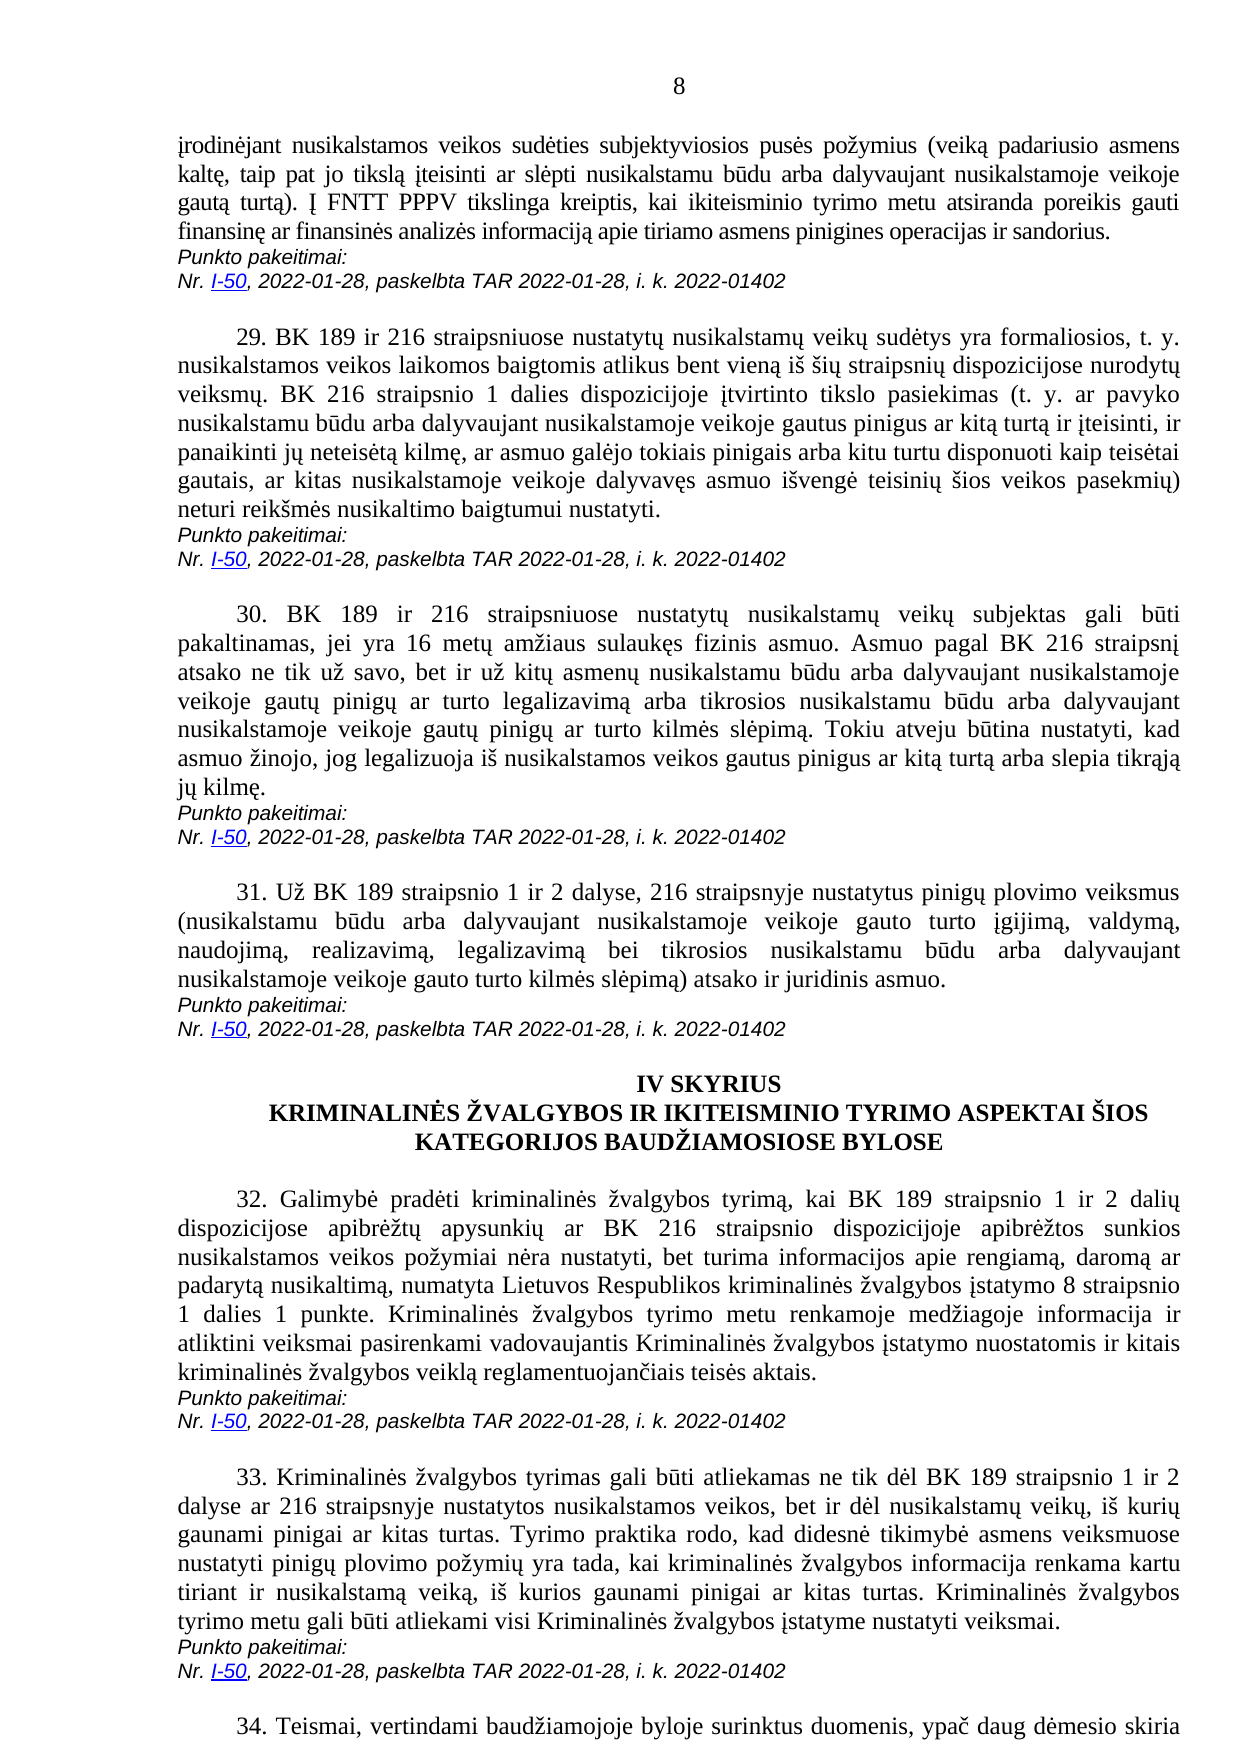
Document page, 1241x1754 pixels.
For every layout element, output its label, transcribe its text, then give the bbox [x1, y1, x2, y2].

text 32. Galimybė pradėti kriminalinės žvalgybos tyrimą, kai BK 189 straipsnio 1 ir 2 dalių dispozicijose apibrėžtų apysunkių ar BK 216 straipsnio dispozicijoje apibrėžtos sunkios nusikalstamos veikos požymiai nėra nustatyti, bet turima informacijos apie rengiamą, daromą ar padarytą nusikaltimą, numatyta Lietuvos Respublikos kriminalinės žvalgybos įstatymo 8 straipsnio 1 dalies 1 punkte. Kriminalinės žvalgybos tyrimo metu renkamoje medžiagoje informacija ir atliktini veiksmai pasirenkami vadovaujantis Kriminalinės žvalgybos įstatymo nuostatomis ir kitais kriminalinės žvalgybos veiklą reglamentuojančiais teisės aktais. [177, 1184, 1181, 1385]
text Punkto pakeitimai: [177, 245, 1181, 269]
text Nr. I-50, 2022-01-28, paskelbta TAR 2022-01-28, i. k. 2022-01402 [177, 1016, 1181, 1040]
text Nr. I-50, 2022-01-28, paskelbta TAR 2022-01-28, i. k. 2022-01402 [177, 547, 1181, 571]
text 31. Už BK 189 straipsnio 1 ir 2 dalyse, 216 straipsnyje nustatytus pinigų plovimo veiksmus (nusikalstamu būdu arba dalyvaujant nusikalstamoje veikoje gauto turto įgijimą, valdymą, naudojimą, realizavimą, legalizavimą bei tikrosios nusikalstamu būdu arba dalyvaujant nusikalstamoje veikoje gauto turto kilmės slėpimą) atsako ir juridinis asmuo. [177, 877, 1181, 992]
text Punkto pakeitimai: [177, 523, 1181, 547]
text įrodinėjant nusikalstamos veikos sudėties subjektyviosios pusės požymius (veiką padariusio asmens kaltę, taip pat jo tikslą įteisinti ar slėpti nusikalstamu būdu arba dalyvaujant nusikalstamoje veikoje gautą turtą). Į FNTT PPPV tikslinga kreiptis, kai ikiteisminio tyrimo metu atsiranda poreikis gauti finansinę ar finansinės analizės informaciją apie tiriamo asmens pinigines operacijas ir sandorius. [177, 130, 1181, 245]
text Nr. I-50, 2022-01-28, paskelbta TAR 2022-01-28, i. k. 2022-01402 [177, 1409, 1181, 1433]
text 33. Kriminalinės žvalgybos tyrimas gali būti atliekamas ne tik dėl BK 189 straipsnio 1 ir 2 dalyse ar 216 straipsnyje nustatytos nusikalstamos veikos, bet ir dėl nusikalstamų veikų, iš kurių gaunami pinigai ar kitas turtas. Tyrimo praktika rodo, kad didesnė tikimybė asmens veiksmuose nustatyti pinigų plovimo požymių yra tada, kai kriminalinės žvalgybos informacija renkama kartu tiriant ir nusikalstamą veiką, iš kurios gaunami pinigai ar kitas turtas. Kriminalinės žvalgybos tyrimo metu gali būti atliekami visi Kriminalinės žvalgybos įstatyme nustatyti veiksmai. [177, 1462, 1181, 1634]
text Nr. I-50, 2022-01-28, paskelbta TAR 2022-01-28, i. k. 2022-01402 [177, 269, 1181, 293]
text kriminalinės žvalgybos ir ikiteisminio tyrimo aspektai šios kategorijos baudžiamosiose bylose [177, 1098, 1181, 1155]
text Punkto pakeitimai: [177, 992, 1181, 1016]
text 29. BK 189 ir 216 straipsniuose nustatytų nusikalstamų veikų sudėtys yra formaliosios, t. y. nusikalstamos veikos laikomos baigtomis atlikus bent vieną iš šių straipsnių dispozicijose nurodytų veiksmų. BK 216 straipsnio 1 dalies dispozicijoje įtvirtinto tikslo pasiekimas (t. y. ar pavyko nusikalstamu būdu arba dalyvaujant nusikalstamoje veikoje gautus pinigus ar kitą turtą ir įteisinti, ir panaikinti jų neteisėtą kilmę, ar asmuo galėjo tokiais pinigais arba kitu turtu disponuoti kaip teisėtai gautais, ar kitas nusikalstamoje veikoje dalyvavęs asmuo išvengė teisinių šios veikos pasekmių) neturi reikšmės nusikaltimo baigtumui nustatyti. [177, 322, 1181, 523]
text Punkto pakeitimai: [177, 1385, 1181, 1409]
text Nr. I-50, 2022-01-28, paskelbta TAR 2022-01-28, i. k. 2022-01402 [177, 825, 1181, 849]
text Nr. I-50, 2022-01-28, paskelbta TAR 2022-01-28, i. k. 2022-01402 [177, 1658, 1181, 1682]
text IV SKYRIUS [177, 1069, 1181, 1098]
text 30. BK 189 ir 216 straipsniuose nustatytų nusikalstamų veikų subjektas gali būti pakaltinamas, jei yra 16 metų amžiaus sulaukęs fizinis asmuo. Asmuo pagal BK 216 straipsnį atsako ne tik už savo, bet ir už kitų asmenų nusikalstamu būdu arba dalyvaujant nusikalstamoje veikoje gautų pinigų ar turto legalizavimą arba tikrosios nusikalstamu būdu arba dalyvaujant nusikalstamoje veikoje gautų pinigų ar turto kilmės slėpimą. Tokiu atveju būtina nustatyti, kad asmuo žinojo, jog legalizuoja iš nusikalstamos veikos gautus pinigus ar kitą turtą arba slepia tikrąją jų kilmę. [177, 599, 1181, 801]
text 34. Teismai, vertindami baudžiamojoje byloje surinktus duomenis, ypač daug dėmesio skiria [177, 1711, 1181, 1740]
text Punkto pakeitimai: [177, 801, 1181, 825]
text Punkto pakeitimai: [177, 1634, 1181, 1658]
